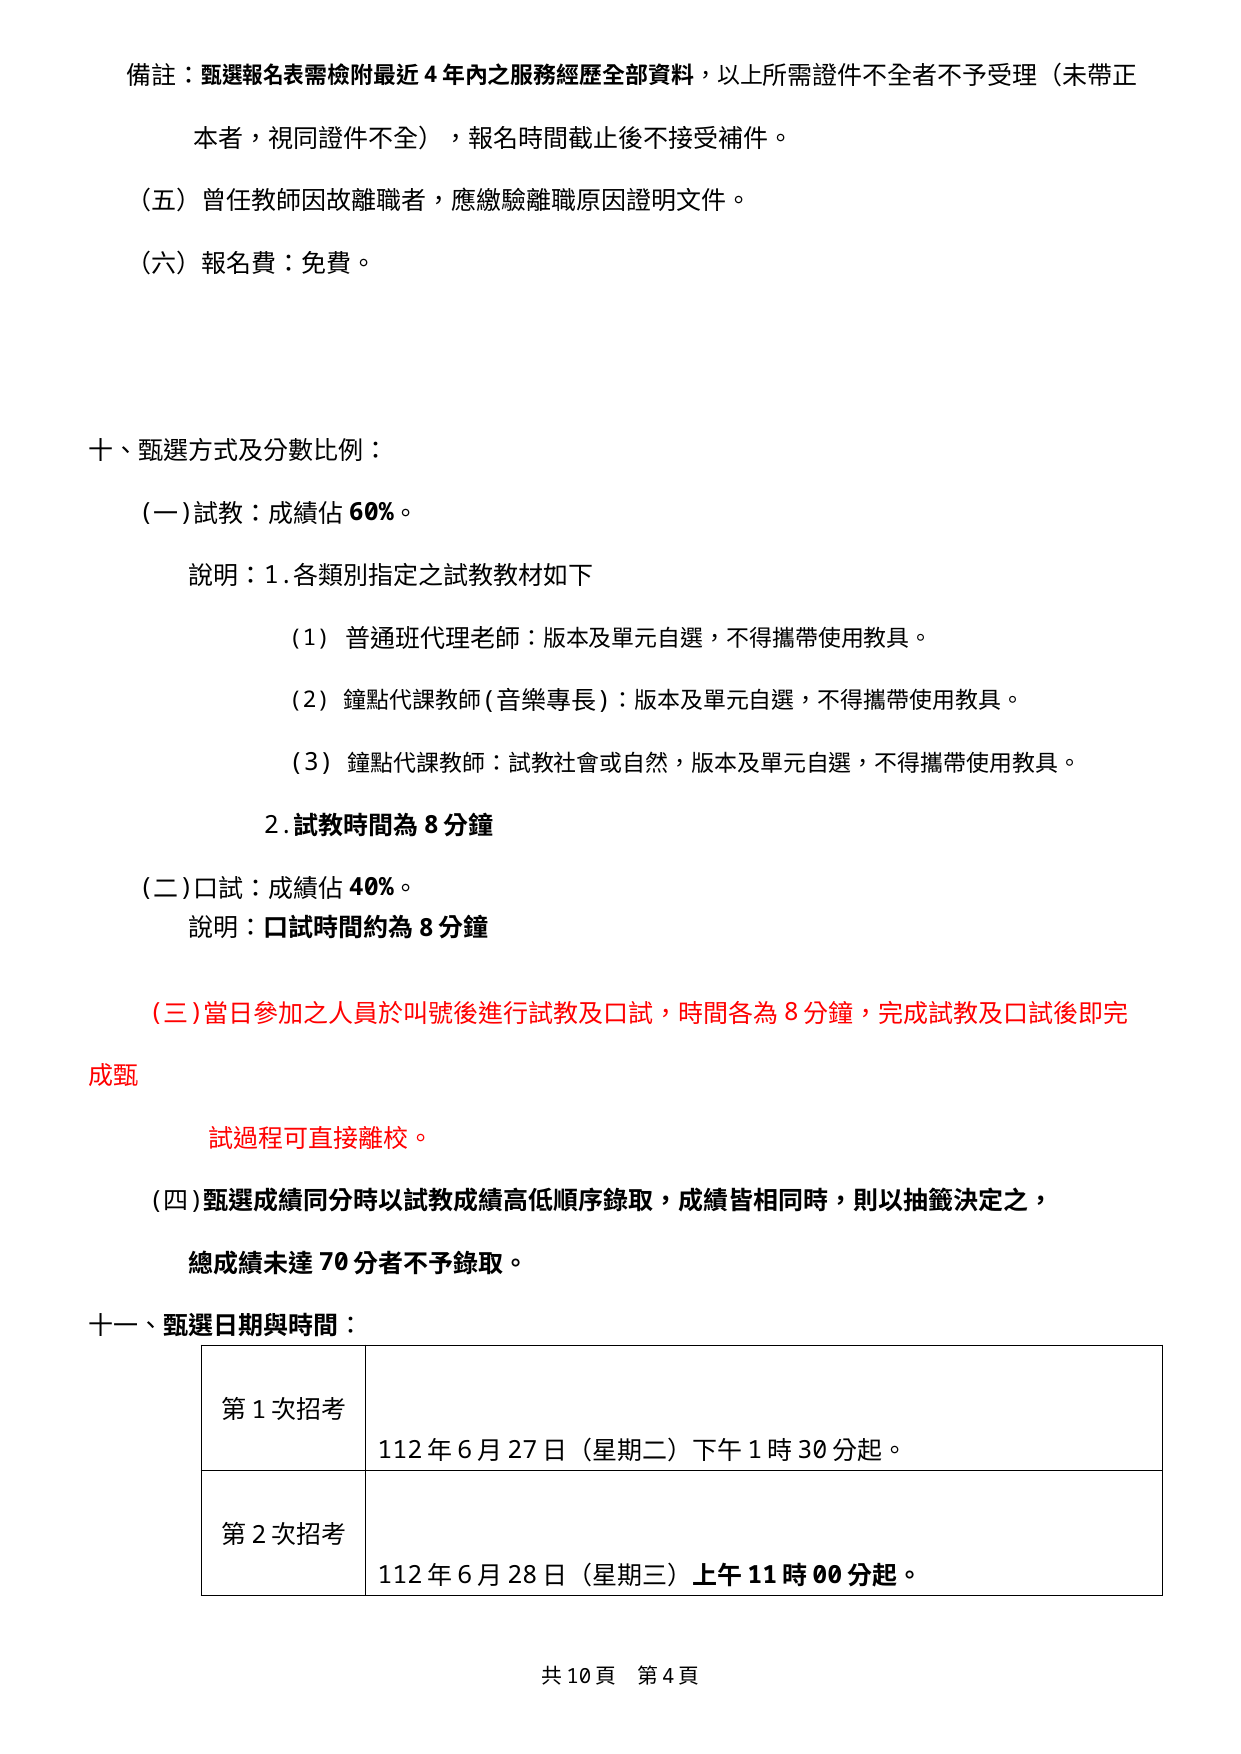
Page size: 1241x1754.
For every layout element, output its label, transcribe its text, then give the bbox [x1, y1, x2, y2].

text 備註：甄選報名表需檢附最近4年內之服務經歷全部資料，以上所需證件不全者不予受理（未帶正本者，視同證件不全），報名時間截止後不接受補件。 [126, 32, 1152, 157]
text (四)甄選成績同分時以試教成績高低順序錄取，成績皆相同時，則以抽籤決定之， [89, 1157, 1152, 1219]
text （五）曾任教師因故離職者，應繳驗離職原因證明文件。 [126, 157, 1152, 219]
text (三)當日參加之人員於叫號後進行試教及口試，時間各為8分鐘，完成試教及口試後即完成甄 [89, 969, 1152, 1094]
text （六）報名費：免費。 [126, 219, 1152, 282]
text 說明：1.各類別指定之試教教材如下 [89, 532, 1152, 594]
text (2) 鐘點代課教師(音樂專長)：版本及單元自選，不得攜帶使用教具。 [239, 657, 1152, 719]
text (3) 鐘點代課教師：試教社會或自然，版本及單元自選，不得攜帶使用教具。 [239, 719, 1152, 782]
text (二)口試：成績佔40%。 [139, 844, 1152, 907]
text 說明：口試時間約為8分鐘 [89, 907, 1152, 943]
text (一)試教：成績佔60%。 [89, 469, 1152, 532]
table_cell 112年6月28日（星期三）上午11時00分起。 [366, 1471, 1162, 1594]
text 試過程可直接離校。 [89, 1094, 1152, 1157]
text 十一、甄選日期與時間： [89, 1282, 1152, 1344]
text 2.試教時間為8分鐘 [89, 782, 1152, 844]
text 十、甄選方式及分數比例： [89, 407, 1152, 469]
table_header 第1次招考 [202, 1346, 365, 1469]
text (1) 普通班代理老師：版本及單元自選，不得攜帶使用教具。 [239, 594, 1152, 657]
table_header 112年6月27日（星期二）下午1時30分起。 [366, 1346, 1162, 1469]
text 總成績未達70分者不予錄取。 [89, 1219, 1152, 1282]
table_cell 第2次招考 [202, 1471, 365, 1594]
